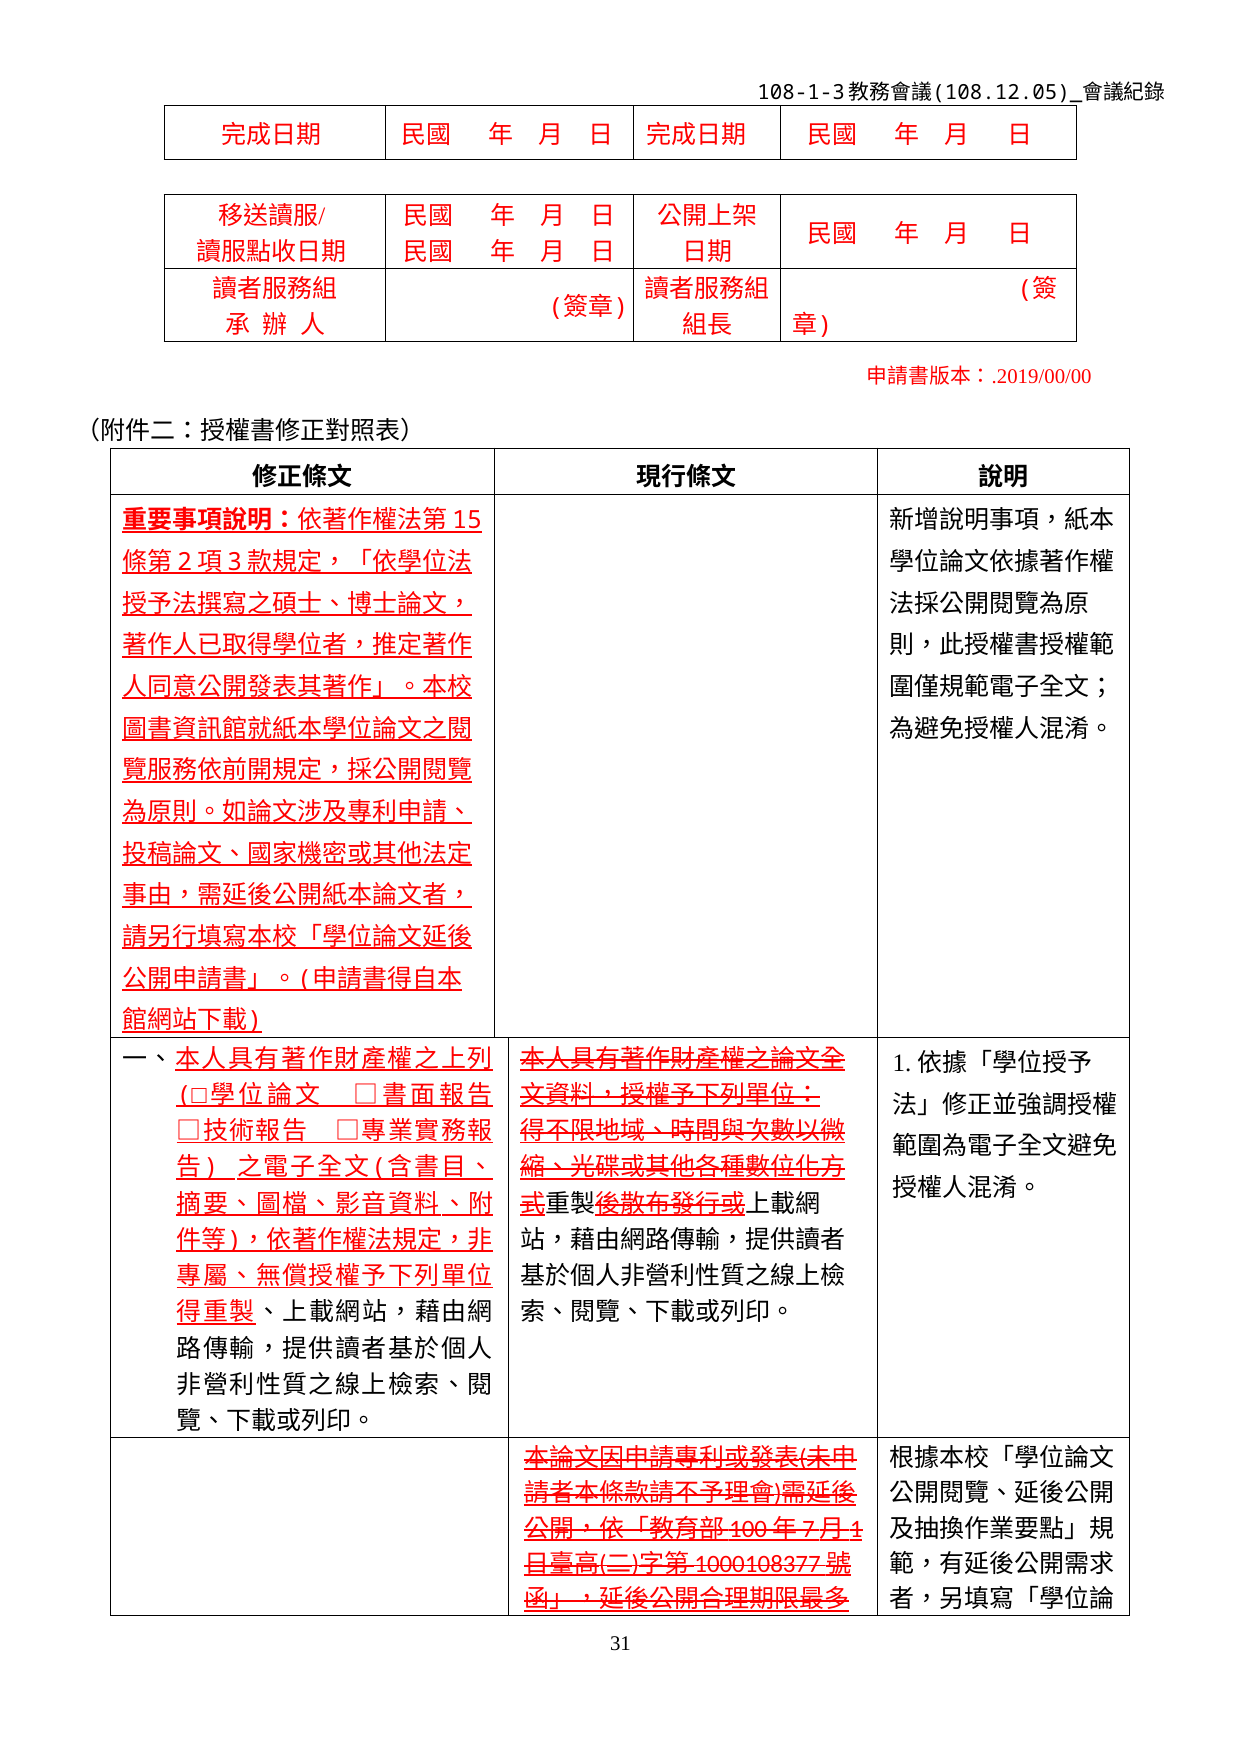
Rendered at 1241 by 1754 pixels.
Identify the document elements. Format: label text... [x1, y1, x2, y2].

table_cell [386, 160, 633, 194]
table_cell [164, 160, 386, 194]
table_cell 新增說明事項，紙本學位論文依據著作權法採公開閱覽為原則，此授權書授權範圍僅規範電子全文；為避免授權人混淆。 [878, 495, 1129, 1037]
table_cell [781, 160, 1076, 194]
table_cell [495, 495, 877, 1037]
table_cell 完成日期 [165, 106, 385, 159]
table_header 說明 [878, 449, 1129, 494]
table_cell 讀者服務組 承 辦 人 [165, 269, 385, 341]
table_header 修正條文 [111, 449, 494, 494]
table_cell 根據本校「學位論文公開閱覽、延後公開及抽換作業要點」規範，有延後公開需求者，另填寫「學位論 [878, 1438, 1129, 1615]
table_header 現行條文 [495, 449, 877, 494]
table_cell 民國 年 月 日 [386, 106, 633, 159]
text 申請書版本：.2019/00/00 [75, 359, 1091, 389]
table_cell 民國 年 月 日 [781, 195, 1076, 268]
table_cell 完成日期 [634, 106, 780, 159]
table_cell (簽章) [386, 269, 633, 341]
table_cell 移送讀服/ 讀服點收日期 [165, 195, 385, 268]
table_cell [111, 1438, 508, 1615]
table_cell (簽章) [781, 269, 1076, 341]
table_cell 依據「學位授予法」修正並強調授權範圍為電子全文避免授權人混淆。 [878, 1038, 1129, 1437]
table_cell 本人具有著作財產權之論文全文資料，授權予下列單位： 得不限地域、時間與次數以微縮、光碟或其他各種數位化方式重製後散布發行或上載網站，藉由網路傳輸，提供讀者基於個人非營利性質之線上檢索、閱覽、下載或列印。 [509, 1038, 877, 1437]
table_cell 讀者服務組組長 [634, 269, 780, 341]
table_cell 重要事項說明：依著作權法第15條第2項3款規定，「依學位法授予法撰寫之碩士、博士論文，著作人已取得學位者，推定著作人同意公開發表其著作」。本校圖書資訊館就紙本學位論文之閱覽服務依前開規定，採公開閱覽為原則。如論文涉及專利申請、投稿論文、國家機密或其他法定事由，需延後公開紙本論文者，請另行填寫本校「學位論文延後公開申請書」。(申請書得自本館網站下載) [111, 495, 494, 1037]
table_cell 民國 年 月 日 民國 年 月 日 [386, 195, 633, 268]
table_cell [633, 160, 781, 194]
table_cell 一、本人具有著作財產權之上列 (□學位論文 □書面報告 □技術報告 □專業實務報告) 之電子全文(含書目、摘要、圖檔、影音資料、附件等)，依著作權法規定，非專屬、無償授權予下列單位得重製、上載網站，藉由網路傳輸，提供讀者基於個人非營利性質之線上檢索、閱覽、下載或列印。 [111, 1038, 508, 1437]
table_cell 本論文因申請專利或發表(未申請者本條款請不予理會)需延後公開，依「教育部100年7月1日臺高(二)字第1000108377號函」，延後公開合理期限最多 [509, 1438, 877, 1615]
table_cell 民國 年 月 日 [781, 106, 1076, 159]
text （附件二：授權書修正對照表） [75, 406, 1165, 447]
table_cell 公開上架 日期 [634, 195, 780, 268]
